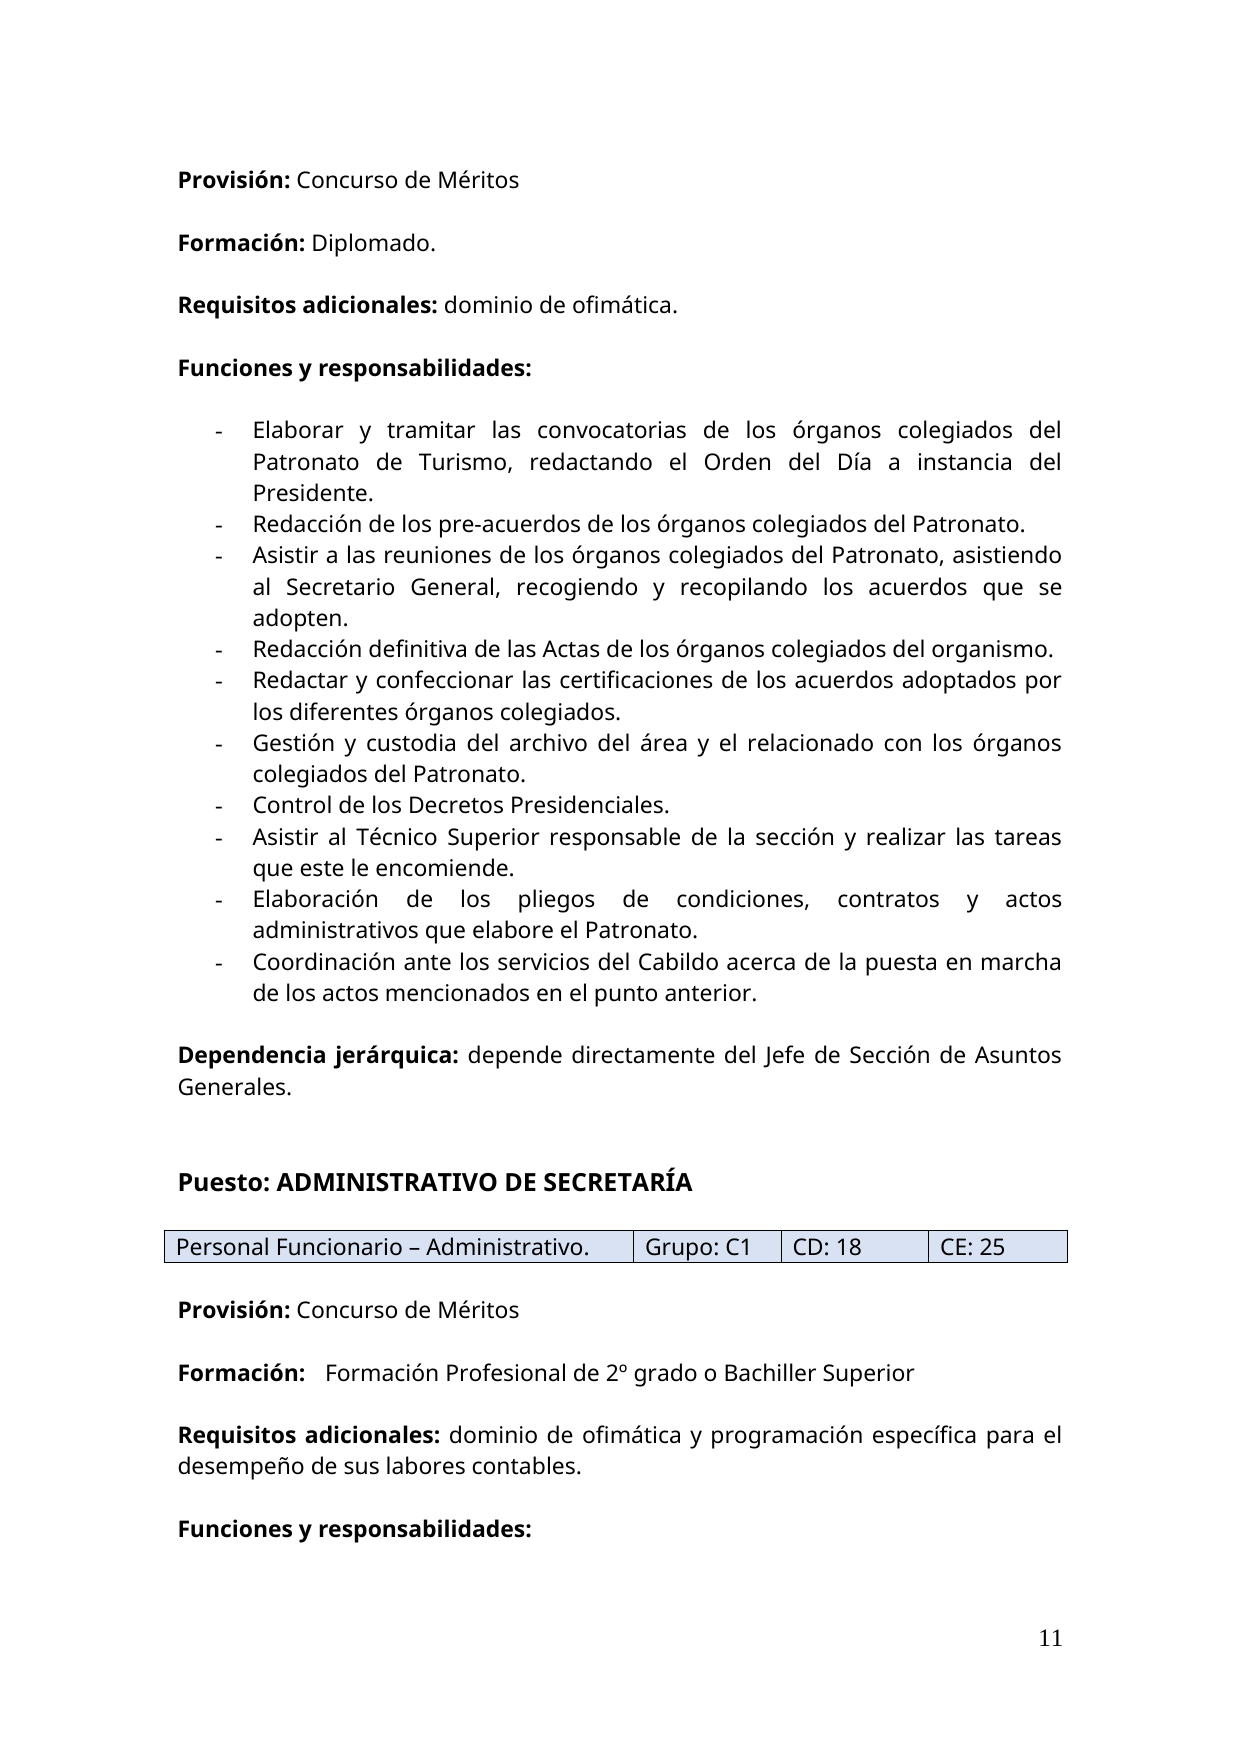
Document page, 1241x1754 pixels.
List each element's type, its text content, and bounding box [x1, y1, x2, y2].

list Asistir a las reuniones de los órganos colegiados del Patronato, asistiendo al Secretario General, recogiendo y recopilando los acuerdos que se adopten. [215, 539, 1063, 633]
text Requisitos adicionales: dominio de ofimática. [177, 289, 1063, 320]
text Requisitos adicionales: dominio de ofimática y programación específica para el desempeño de sus labores contables. [177, 1419, 1063, 1482]
subtitle Puesto: ADMINISTRATIVO DE SECRETARÍA [177, 1164, 1063, 1198]
text Provisión: Concurso de Méritos [177, 164, 1063, 195]
list Coordinación ante los servicios del Cabildo acerca de la puesta en marcha de los actos mencionados en el punto anterior. [215, 945, 1063, 1008]
table_header Personal Funcionario – Administrativo. [165, 1231, 633, 1262]
table_header CE: 25 [929, 1231, 1067, 1262]
list Asistir al Técnico Superior responsable de la sección y realizar las tareas que este le encomiende. [215, 820, 1063, 883]
text Dependencia jerárquica: depende directamente del Jefe de Sección de Asuntos Generales. [177, 1039, 1063, 1102]
text Funciones y responsabilidades: [177, 1513, 1063, 1544]
list Gestión y custodia del archivo del área y el relacionado con los órganos colegiados del Patronato. [215, 727, 1063, 789]
text Funciones y responsabilidades: [177, 352, 1063, 383]
text Formación: Formación Profesional de 2º grado o Bachiller Superior [177, 1357, 1063, 1388]
list Elaboración de los pliegos de condiciones, contratos y actos administrativos que elabore el Patronato. [215, 883, 1063, 945]
list Control de los Decretos Presidenciales. [215, 789, 1063, 820]
list Redactar y confeccionar las certificaciones de los acuerdos adoptados por los diferentes órganos colegiados. [215, 664, 1063, 727]
text Provisión: Concurso de Méritos [177, 1294, 1063, 1325]
list Redacción de los pre-acuerdos de los órganos colegiados del Patronato. [215, 508, 1063, 539]
table_header Grupo: C1 [634, 1231, 781, 1262]
list Redacción definitiva de las Actas de los órganos colegiados del organismo. [215, 633, 1063, 664]
list Elaborar y tramitar las convocatorias de los órganos colegiados del Patronato de Turismo, redactando el Orden del Día a instancia del Presidente. [215, 414, 1063, 508]
text Formación: Diplomado. [177, 227, 1063, 258]
table_header CD: 18 [782, 1231, 928, 1262]
